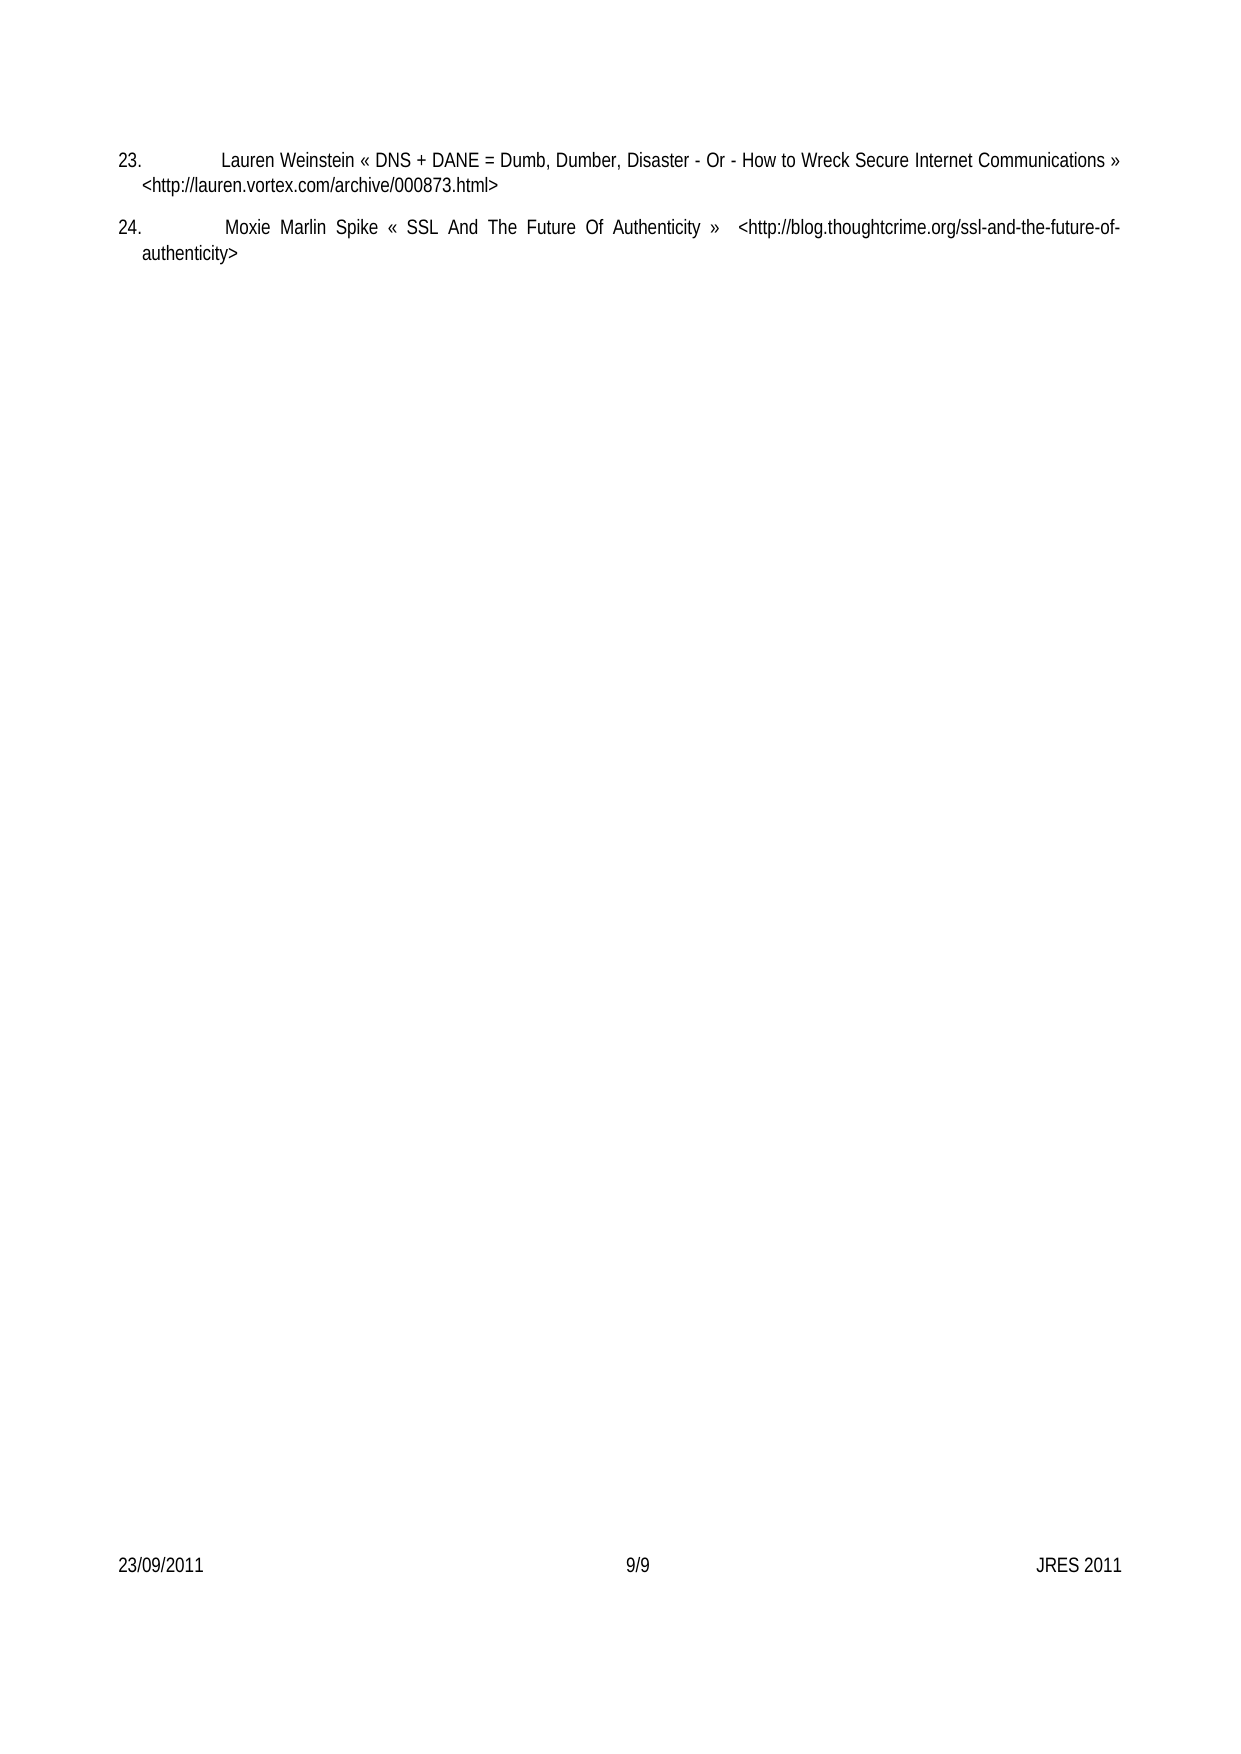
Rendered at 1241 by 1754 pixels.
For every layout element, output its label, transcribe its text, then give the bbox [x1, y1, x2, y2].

list Moxie Marlin Spike « SSL And The Future Of Authenticity » <http://blog.thoughtcrime.org/ssl-and-the-future-of-authenticity> [118, 215, 1122, 264]
list Lauren Weinstein « DNS + DANE = Dumb, Dumber, Disaster - Or - How to Wreck Secure Internet Communications » <http://lauren.vortex.com/archive/000873.html> [118, 148, 1122, 197]
